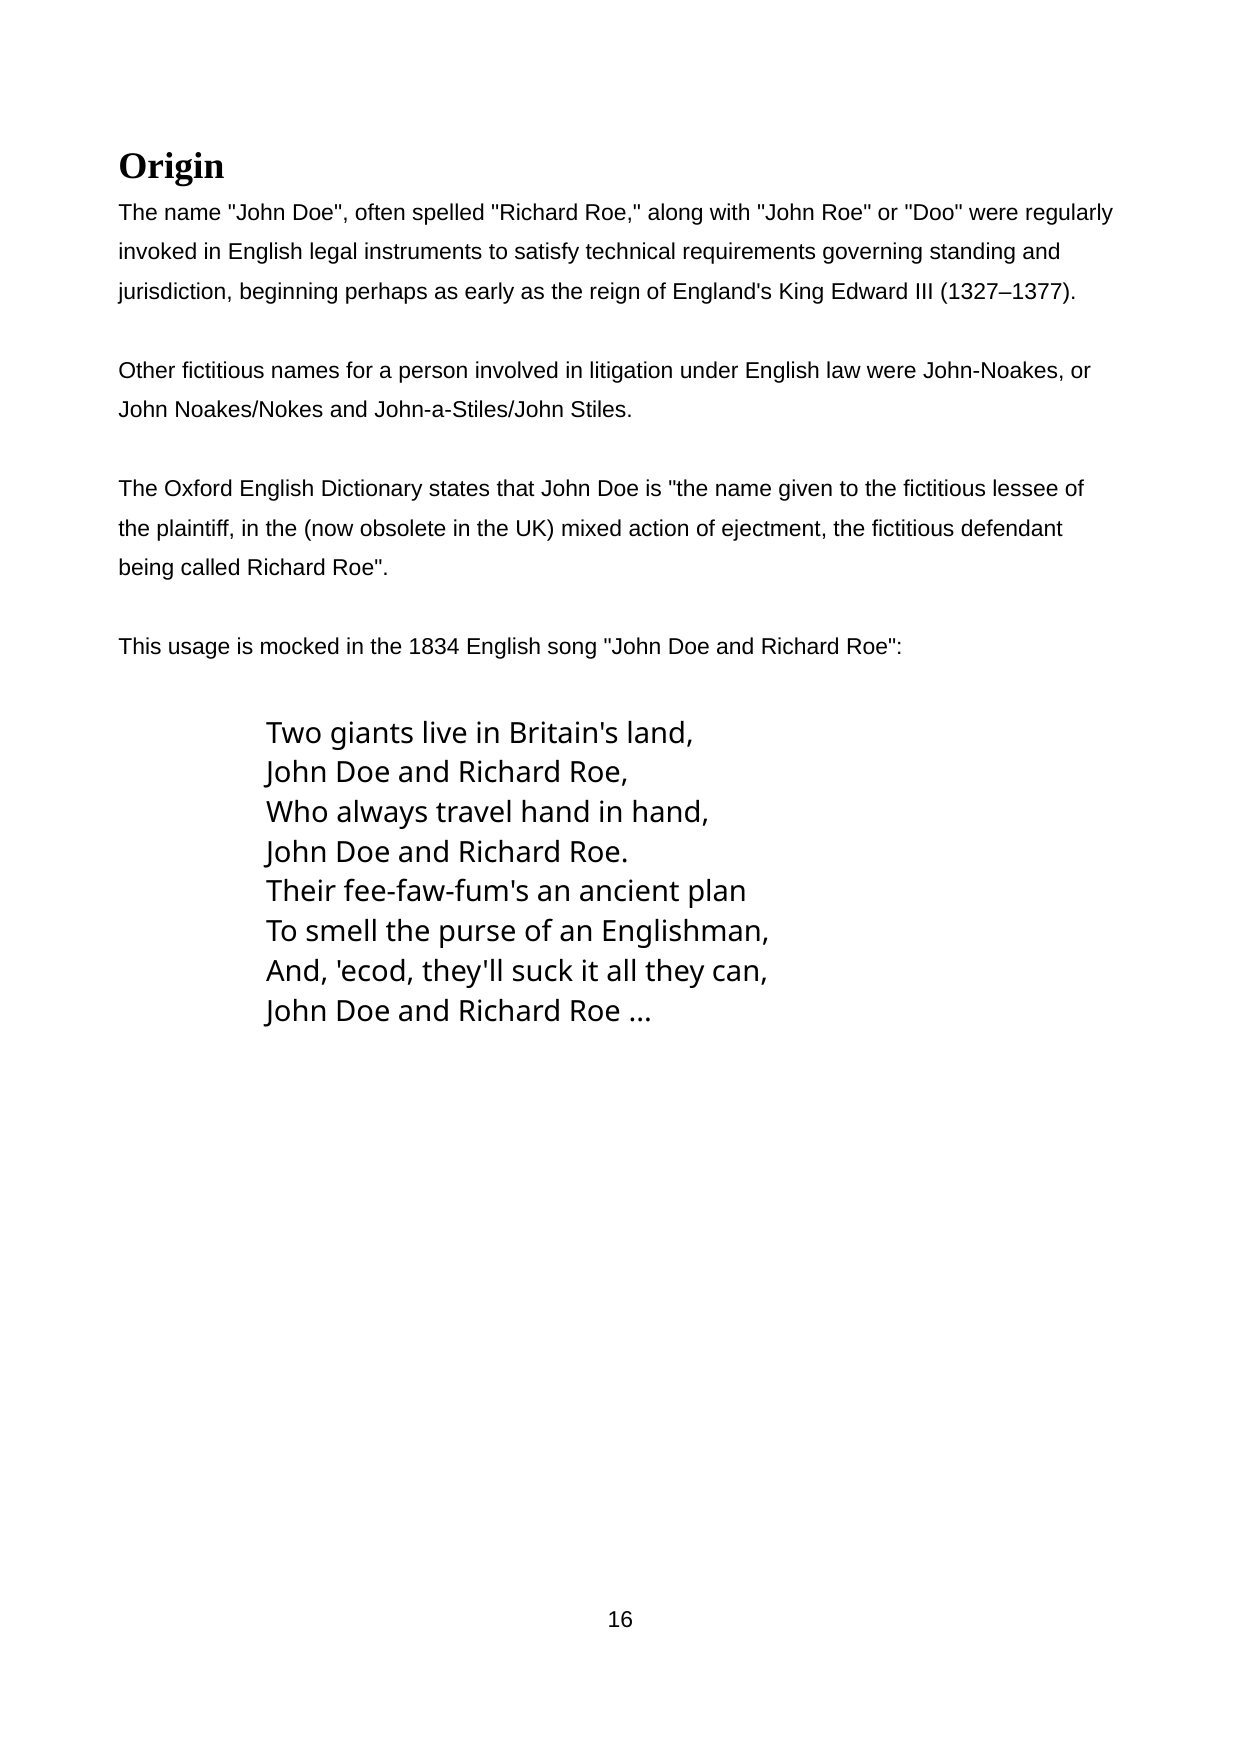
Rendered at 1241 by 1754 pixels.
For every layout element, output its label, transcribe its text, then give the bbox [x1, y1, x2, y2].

subtitle Origin [118, 143, 1122, 186]
text Two giants live in Britain's land, [266, 712, 1122, 752]
text The Oxford English Dictionary states that John Doe is "the name given to the fictitious lessee of the plaintiff, in the (now obsolete in the UK) mixed action of ejectment, the fictitious defendant being called Richard Roe". [118, 475, 1122, 580]
text The name "John Doe", often spelled "Richard Roe," along with "John Roe" or "Doo" were regularly invoked in English legal instruments to satisfy technical requirements governing standing and jurisdiction, beginning perhaps as early as the reign of England's King Edward III (1327–1377). [118, 199, 1122, 304]
text Other fictitious names for a person involved in litigation under English law were John-Noakes, or John Noakes/Nokes and John-a-Stiles/John Stiles. [118, 357, 1122, 422]
text John Doe and Richard Roe ... [266, 990, 1122, 1029]
text And, 'ecod, they'll suck it all they can, [266, 950, 1122, 990]
text Their fee-faw-fum's an ancient plan [266, 871, 1122, 910]
text To smell the purse of an Englishman, [266, 910, 1122, 950]
text John Doe and Richard Roe, [266, 752, 1122, 791]
text This usage is mocked in the 1834 English song "John Doe and Richard Roe": [118, 633, 1122, 659]
text John Doe and Richard Roe. [266, 831, 1122, 871]
text Who always travel hand in hand, [266, 791, 1122, 831]
